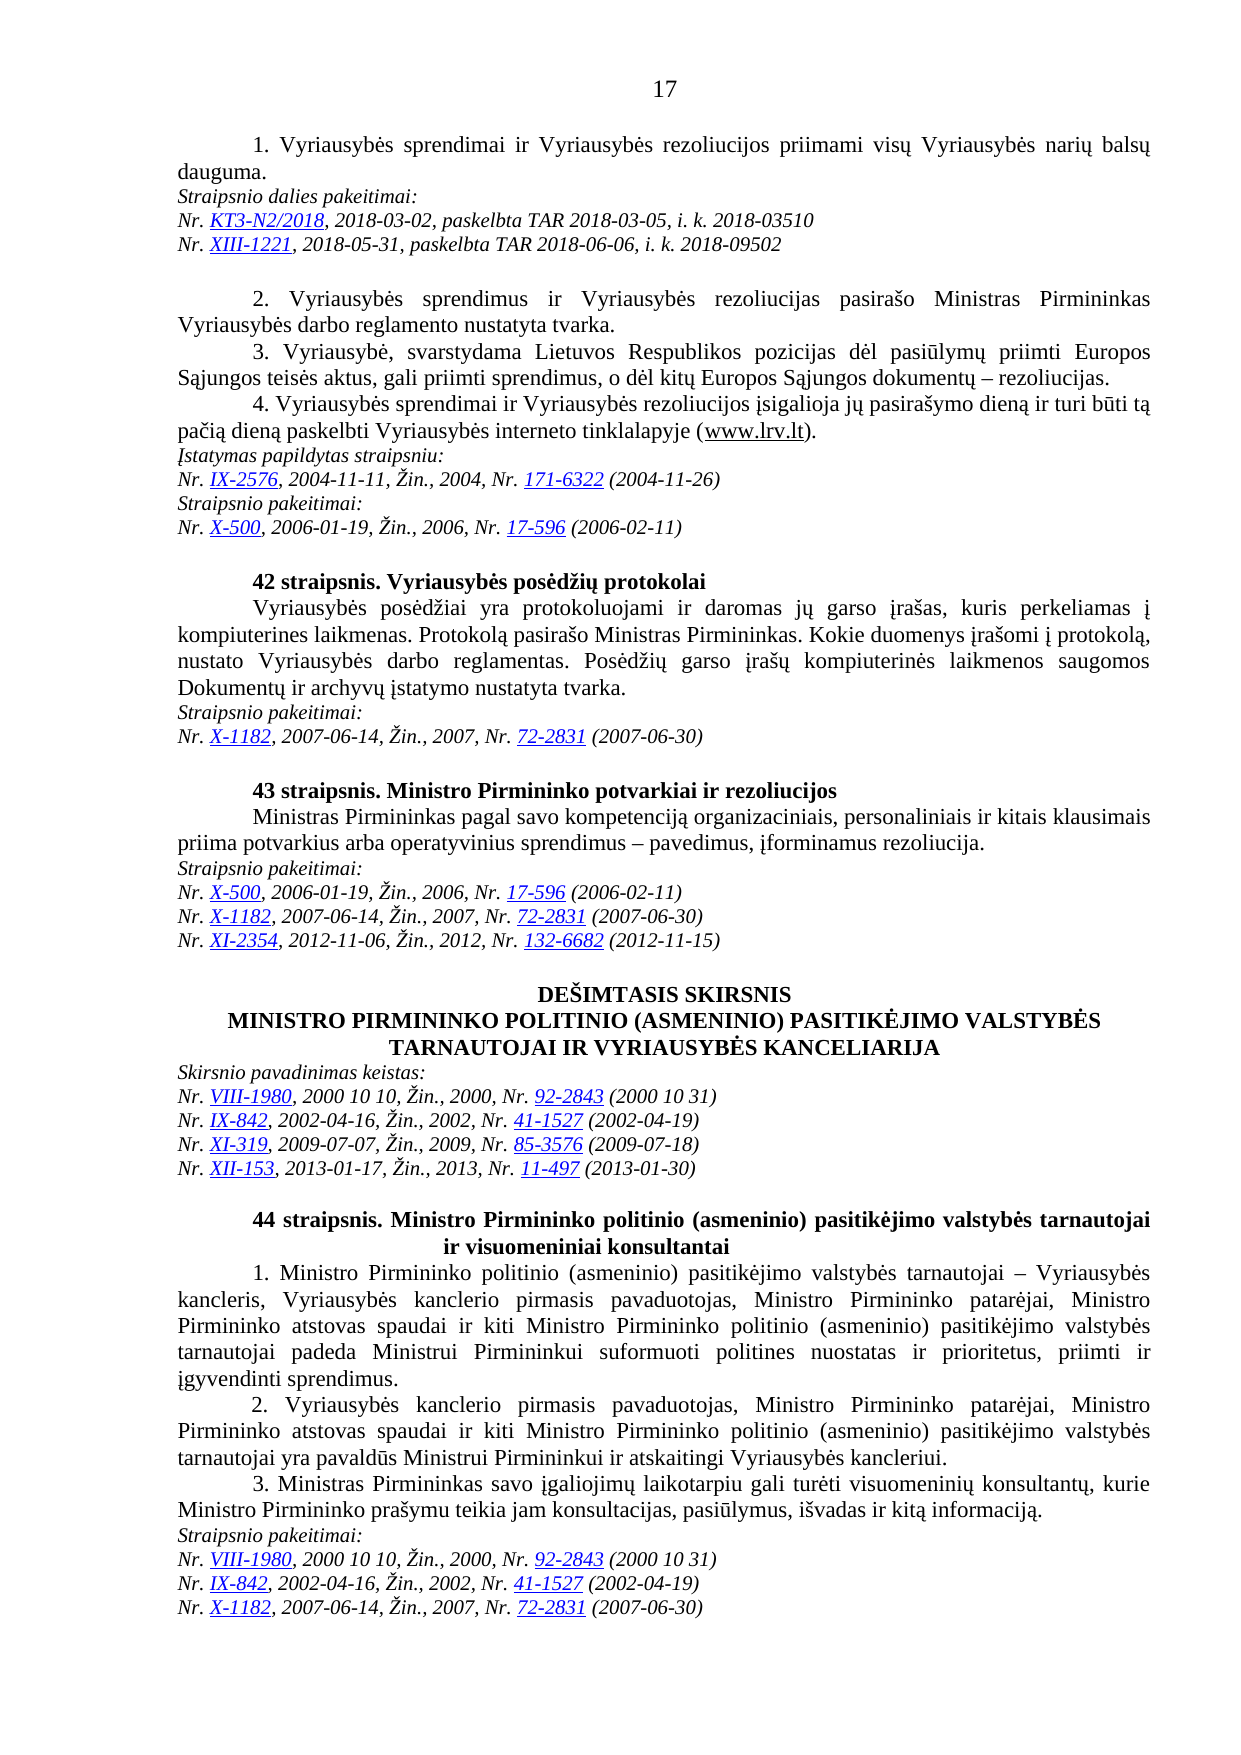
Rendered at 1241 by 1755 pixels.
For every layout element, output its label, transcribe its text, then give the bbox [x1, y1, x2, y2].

text 3. Ministras Pirmininkas savo įgaliojimų laikotarpiu gali turėti visuomeninių konsultantų, kurie Ministro Pirmininko prašymu teikia jam konsultacijas, pasiūlymus, išvadas ir kitą informaciją. [177, 1470, 1152, 1523]
text Įstatymas papildytas straipsniu: [177, 443, 1152, 467]
text Vyriausybės posėdžiai yra protokoluojami ir daromas jų garso įrašas, kuris perkeliamas į kompiuterines laikmenas. Protokolą pasirašo Ministras Pirmininkas. Kokie duomenys įrašomi į protokolą, nustato Vyriausybės darbo reglamentas. Posėdžių garso įrašų kompiuterinės laikmenos saugomos Dokumentų ir archyvų įstatymo nustatyta tvarka. [177, 594, 1152, 700]
text Straipsnio pakeitimai: [177, 700, 1152, 724]
text Nr. IX-842, 2002-04-16, Žin., 2002, Nr. 41-1527 (2002-04-19) [177, 1571, 1152, 1595]
text 4. Vyriausybės sprendimai ir Vyriausybės rezoliucijos įsigalioja jų pasirašymo dieną ir turi būti tą pačią dieną paskelbti Vyriausybės interneto tinklalapyje (www.lrv.lt). [177, 390, 1152, 443]
text 3. Vyriausybė, svarstydama Lietuvos Respublikos pozicijas dėl pasiūlymų priimti Europos Sąjungos teisės aktus, gali priimti sprendimus, o dėl kitų Europos Sąjungos dokumentų – rezoliucijas. [177, 338, 1152, 390]
text Straipsnio pakeitimai: [177, 491, 1152, 515]
text 42 straipsnis. Vyriausybės posėdžių protokolai [177, 568, 1152, 594]
text Nr. IX-842, 2002-04-16, Žin., 2002, Nr. 41-1527 (2002-04-19) [177, 1108, 1152, 1132]
text Nr. IX-2576, 2004-11-11, Žin., 2004, Nr. 171-6322 (2004-11-26) [177, 467, 1152, 491]
text Nr. X-500, 2006-01-19, Žin., 2006, Nr. 17-596 (2006-02-11) [177, 880, 1152, 904]
text Nr. X-1182, 2007-06-14, Žin., 2007, Nr. 72-2831 (2007-06-30) [177, 904, 1152, 928]
text Nr. XI-2354, 2012-11-06, Žin., 2012, Nr. 132-6682 (2012-11-15) [177, 928, 1152, 952]
text Nr. X-500, 2006-01-19, Žin., 2006, Nr. 17-596 (2006-02-11) [177, 515, 1152, 539]
text 2. Vyriausybės kanclerio pirmasis pavaduotojas, Ministro Pirmininko patarėjai, Ministro Pirmininko atstovas spaudai ir kiti Ministro Pirmininko politinio (asmeninio) pasitikėjimo valstybės tarnautojai yra pavaldūs Ministrui Pirmininkui ir atskaitingi Vyriausybės kancleriui. [177, 1391, 1152, 1470]
text Nr. XII-153, 2013-01-17, Žin., 2013, Nr. 11-497 (2013-01-30) [177, 1156, 1152, 1180]
text Ministras Pirmininkas pagal savo kompetenciją organizaciniais, personaliniais ir kitais klausimais priima potvarkius arba operatyvinius sprendimus – pavedimus, įforminamus rezoliucija. [177, 803, 1152, 856]
text 1. Ministro Pirmininko politinio (asmeninio) pasitikėjimo valstybės tarnautojai – Vyriausybės kancleris, Vyriausybės kanclerio pirmasis pavaduotojas, Ministro Pirmininko patarėjai, Ministro Pirmininko atstovas spaudai ir kiti Ministro Pirmininko politinio (asmeninio) pasitikėjimo valstybės tarnautojai padeda Ministrui Pirmininkui suformuoti politines nuostatas ir prioritetus, priimti ir įgyvendinti sprendimus. [177, 1259, 1152, 1391]
text Nr. VIII-1980, 2000 10 10, Žin., 2000, Nr. 92-2843 (2000 10 31) [177, 1547, 1152, 1571]
text DEŠIMTASIS SKIRSNIS [177, 981, 1152, 1007]
text Straipsnio pakeitimai: [177, 1523, 1152, 1547]
text 43 straipsnis. Ministro Pirmininko potvarkiai ir rezoliucijos [177, 777, 1152, 803]
text Nr. X-1182, 2007-06-14, Žin., 2007, Nr. 72-2831 (2007-06-30) [177, 1595, 1152, 1619]
text 2. Vyriausybės sprendimus ir Vyriausybės rezoliucijas pasirašo Ministras Pirmininkas Vyriausybės darbo reglamento nustatyta tvarka. [177, 285, 1152, 338]
text Skirsnio pavadinimas keistas: [177, 1060, 1152, 1084]
text Straipsnio pakeitimai: [177, 856, 1152, 880]
text Nr. XI-319, 2009-07-07, Žin., 2009, Nr. 85-3576 (2009-07-18) [177, 1132, 1152, 1156]
text Nr. VIII-1980, 2000 10 10, Žin., 2000, Nr. 92-2843 (2000 10 31) [177, 1084, 1152, 1108]
text 44 straipsnis. Ministro Pirmininko politinio (asmeninio) pasitikėjimo valstybės tarnautojai ir visuomeniniai konsultantai [252, 1207, 1152, 1259]
text Nr. X-1182, 2007-06-14, Žin., 2007, Nr. 72-2831 (2007-06-30) [177, 724, 1152, 748]
text Nr. KT3-N2/2018, 2018-03-02, paskelbta TAR 2018-03-05, i. k. 2018-03510 [177, 208, 1152, 232]
text Nr. XIII-1221, 2018-05-31, paskelbta TAR 2018-06-06, i. k. 2018-09502 [177, 232, 1152, 256]
text 1. Vyriausybės sprendimai ir Vyriausybės rezoliucijos priimami visų Vyriausybės narių balsų dauguma. [177, 131, 1152, 184]
text Straipsnio dalies pakeitimai: [177, 184, 1152, 208]
text MINISTRO PIRMININKO POLITINIO (ASMENINIO) PASITIKĖJIMO VALSTYBĖS TARNAUTOJAI IR VYRIAUSYBĖS KANCELIARIJA [177, 1007, 1152, 1060]
